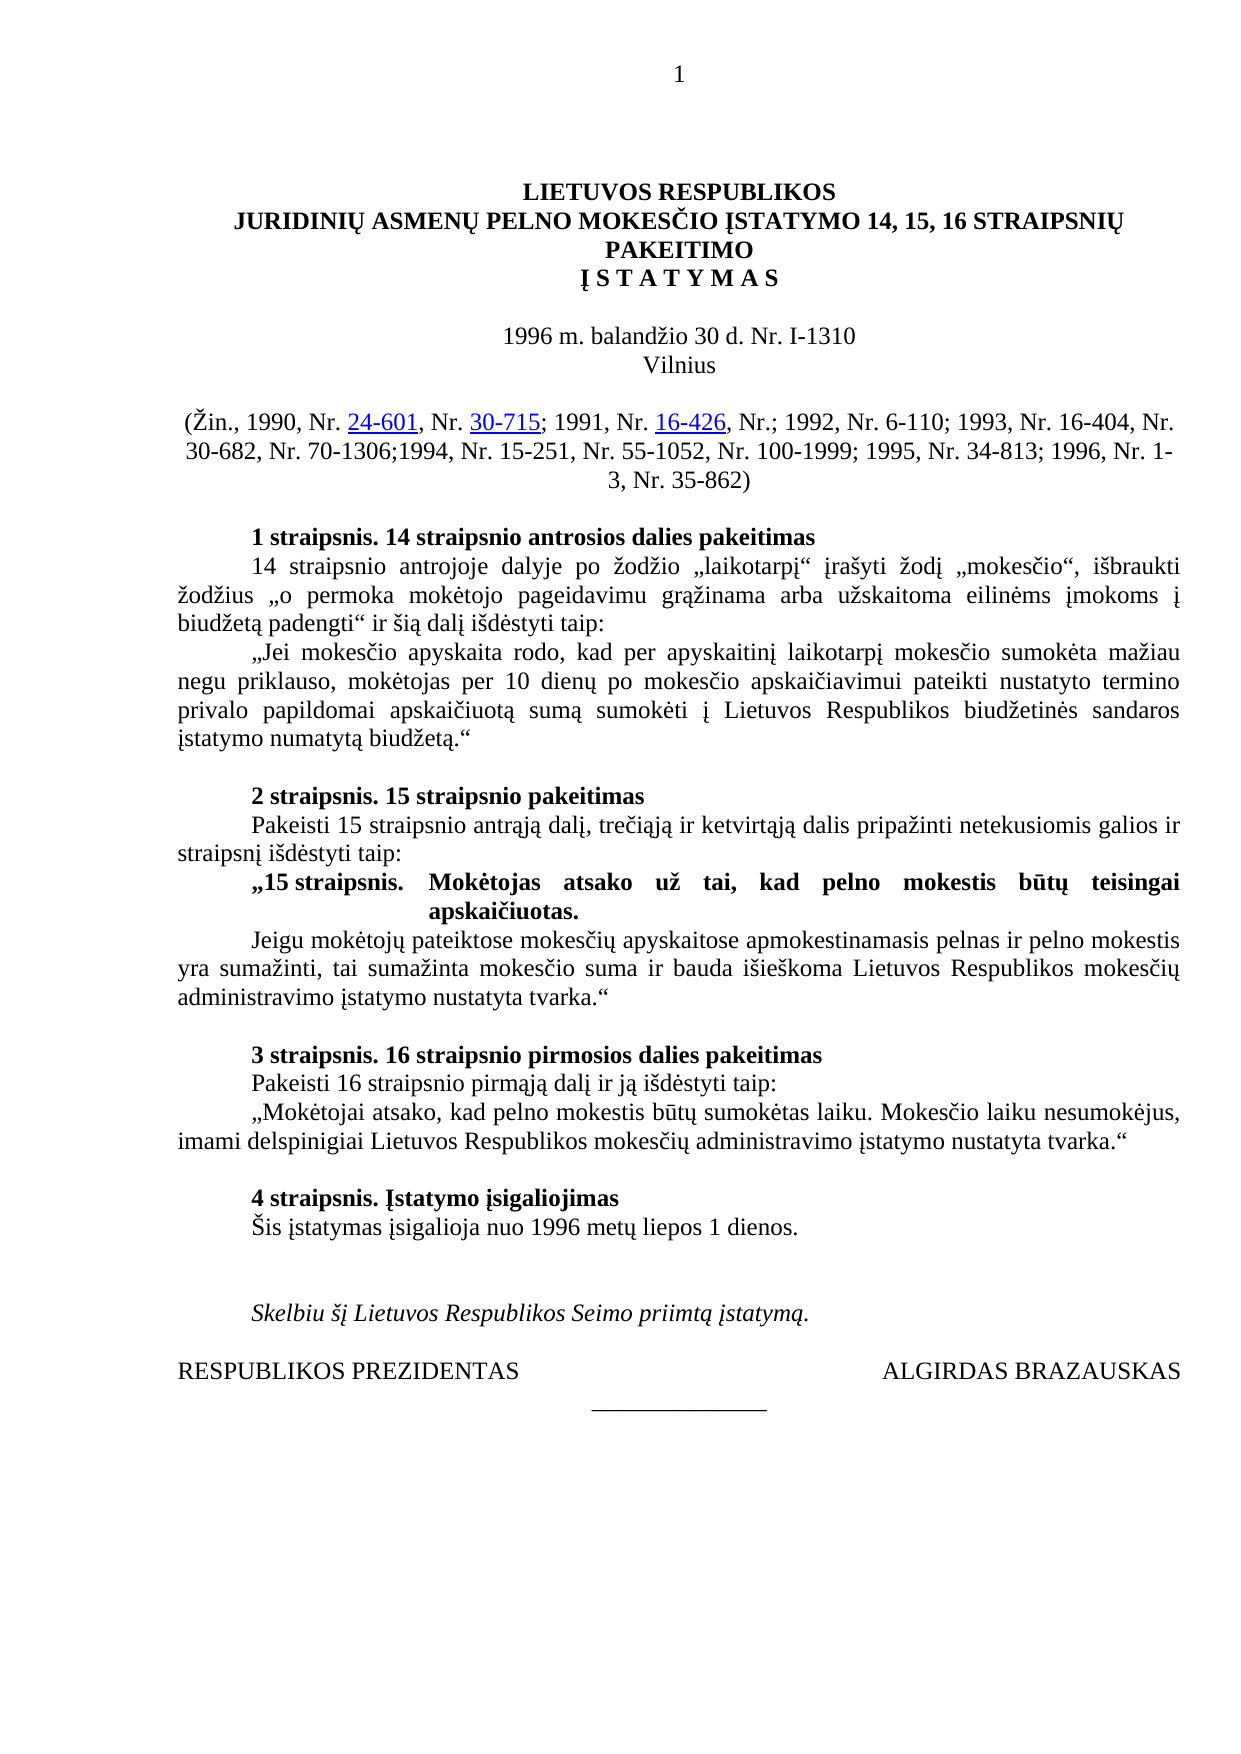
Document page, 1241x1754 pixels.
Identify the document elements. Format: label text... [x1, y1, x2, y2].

text 4 straipsnis. Įstatymo įsigaliojimas [177, 1183, 1181, 1212]
text 2 straipsnis. 15 straipsnio pakeitimas [177, 781, 1181, 810]
text ______________ [177, 1385, 1181, 1413]
text 1996 m. balandžio 30 d. Nr. I-1310 [177, 321, 1181, 350]
text Vilnius [177, 350, 1181, 378]
text LIETUVOS RESPUBLIKOS [177, 177, 1181, 206]
text Jeigu mokėtojų pateiktose mokesčių apyskaitose apmokestinamasis pelnas ir pelno mokestis yra sumažinti, tai sumažinta mokesčio suma ir bauda išieškoma Lietuvos Respublikos mokesčių administravimo įstatymo nustatyta tvarka.“ [177, 925, 1181, 1011]
text „15 straipsnis. Mokėtojas atsako už tai, kad pelno mokestis būtų teisingai apskaičiuotas. [251, 867, 1181, 925]
text 1 straipsnis. 14 straipsnio antrosios dalies pakeitimas [177, 522, 1181, 551]
text JURIDINIŲ ASMENŲ PELNO MOKESČIO ĮSTATYMO 14, 15, 16 STRAIPSNIŲ PAKEITIMO [177, 206, 1181, 263]
text Šis įstatymas įsigalioja nuo 1996 metų liepos 1 dienos. [177, 1212, 1181, 1241]
text 14 straipsnio antrojoje dalyje po žodžio „laikotarpį“ įrašyti žodį „mokesčio“, išbraukti žodžius „o permoka mokėtojo pageidavimu grąžinama arba užskaitoma eilinėms įmokoms į biudžetą padengti“ ir šią dalį išdėstyti taip: [177, 551, 1181, 637]
text (Žin., 1990, Nr. 24-601, Nr. 30-715; 1991, Nr. 16-426, Nr.; 1992, Nr. 6-110; 1993, Nr. 16-404, Nr. 30-682, Nr. 70-1306;1994, Nr. 15-251, Nr. 55-1052, Nr. 100-1999; 1995, Nr. 34-813; 1996, Nr. 1-3, Nr. 35-862) [177, 407, 1181, 493]
text 3 straipsnis. 16 straipsnio pirmosios dalies pakeitimas [177, 1040, 1181, 1068]
text „Mokėtojai atsako, kad pelno mokestis būtų sumokėtas laiku. Mokesčio laiku nesumokėjus, imami delspinigiai Lietuvos Respublikos mokesčių administravimo įstatymo nustatyta tvarka.“ [177, 1097, 1181, 1155]
text Pakeisti 15 straipsnio antrąją dalį, trečiąją ir ketvirtąją dalis pripažinti netekusiomis galios ir straipsnį išdėstyti taip: [177, 810, 1181, 867]
text Į S T A T Y M A S [177, 263, 1181, 292]
text Skelbiu šį Lietuvos Respublikos Seimo priimtą įstatymą. [177, 1298, 1181, 1327]
text RESPUBLIKOS PREZIDENTAS ALGIRDAS BRAZAUSKAS [177, 1356, 1181, 1385]
text „Jei mokesčio apyskaita rodo, kad per apyskaitinį laikotarpį mokesčio sumokėta mažiau negu priklauso, mokėtojas per 10 dienų po mokesčio apskaičiavimui pateikti nustatyto termino privalo papildomai apskaičiuotą sumą sumokėti į Lietuvos Respublikos biudžetinės sandaros įstatymo numatytą biudžetą.“ [177, 637, 1181, 752]
text Pakeisti 16 straipsnio pirmąją dalį ir ją išdėstyti taip: [177, 1068, 1181, 1097]
